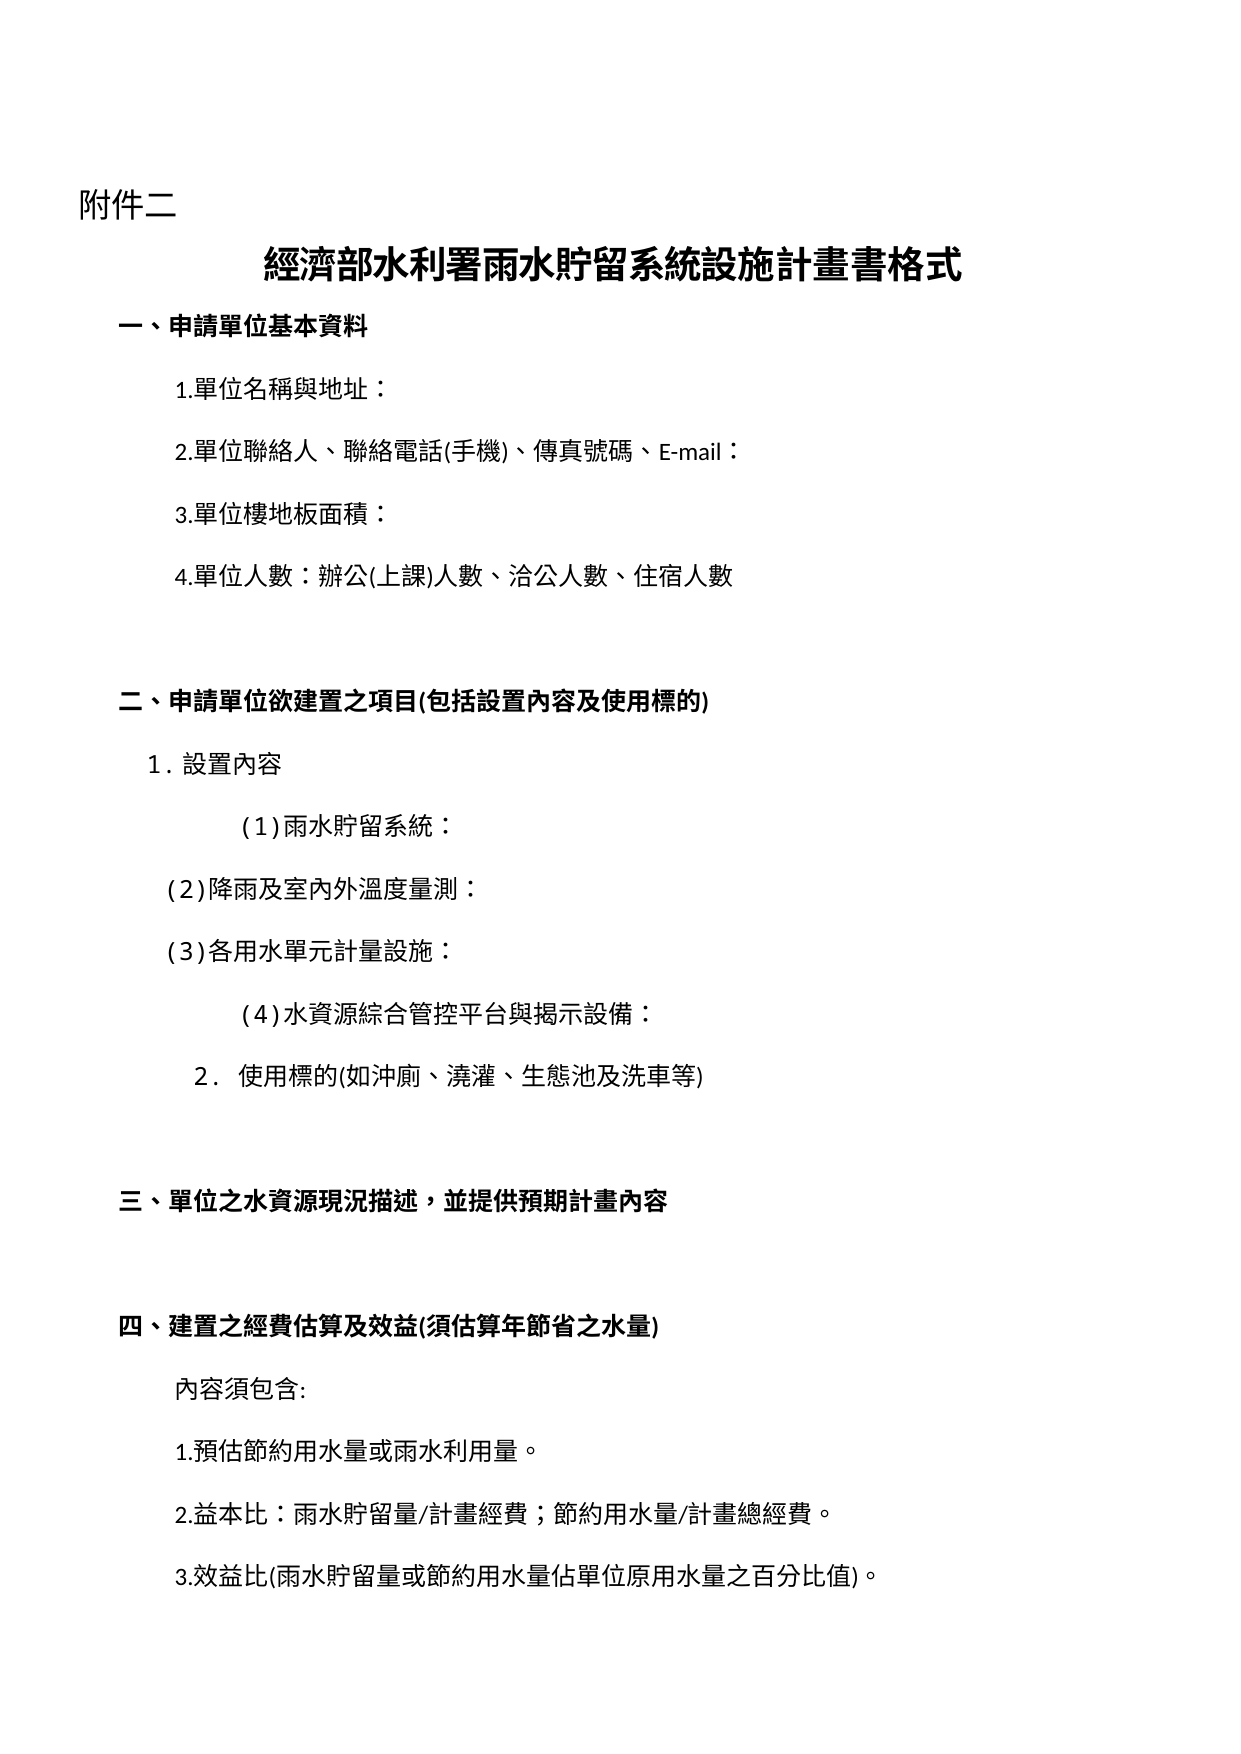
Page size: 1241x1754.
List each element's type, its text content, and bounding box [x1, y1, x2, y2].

text (4)水資源綜合管控平台與揭示設備： [118, 971, 1107, 1033]
text 內容須包含: [118, 1346, 1107, 1408]
text 1.單位名稱與地址： [174, 346, 1107, 408]
text 附件二 [78, 179, 223, 227]
text (1)雨水貯留系統： [118, 783, 1107, 846]
text 1.預估節約用水量或雨水利用量。 [118, 1408, 1107, 1471]
text 三、單位之水資源現況描述，並提供預期計畫內容 [118, 1158, 1107, 1221]
text (3)各用水單元計量設施： [118, 908, 1107, 971]
text 4.單位人數：辦公(上課)人數、洽公人數、住宿人數 [174, 533, 1107, 596]
text 2. 使用標的(如沖廁、澆灌、生態池及洗車等) [118, 1033, 1107, 1096]
text (2)降雨及室內外溫度量測： [118, 846, 1107, 908]
text 2.益本比：雨水貯留量/計畫經費；節約用水量/計畫總經費。 [118, 1471, 1107, 1533]
text 經濟部水利署雨水貯留系統設施計畫書格式 [63, 172, 1107, 283]
text 四、建置之經費估算及效益(須估算年節省之水量) [118, 1283, 1107, 1346]
text 3.效益比(雨水貯留量或節約用水量佔單位原用水量之百分比值)。 [118, 1533, 1107, 1596]
text 二、申請單位欲建置之項目(包括設置內容及使用標的) [118, 658, 1107, 721]
text 一、申請單位基本資料 [118, 283, 1107, 346]
text 2.單位聯絡人、聯絡電話(手機)、傳真號碼、E-mail： [174, 408, 1107, 471]
text 3.單位樓地板面積： [174, 471, 1107, 533]
text 1. 設置內容 [118, 721, 1107, 783]
